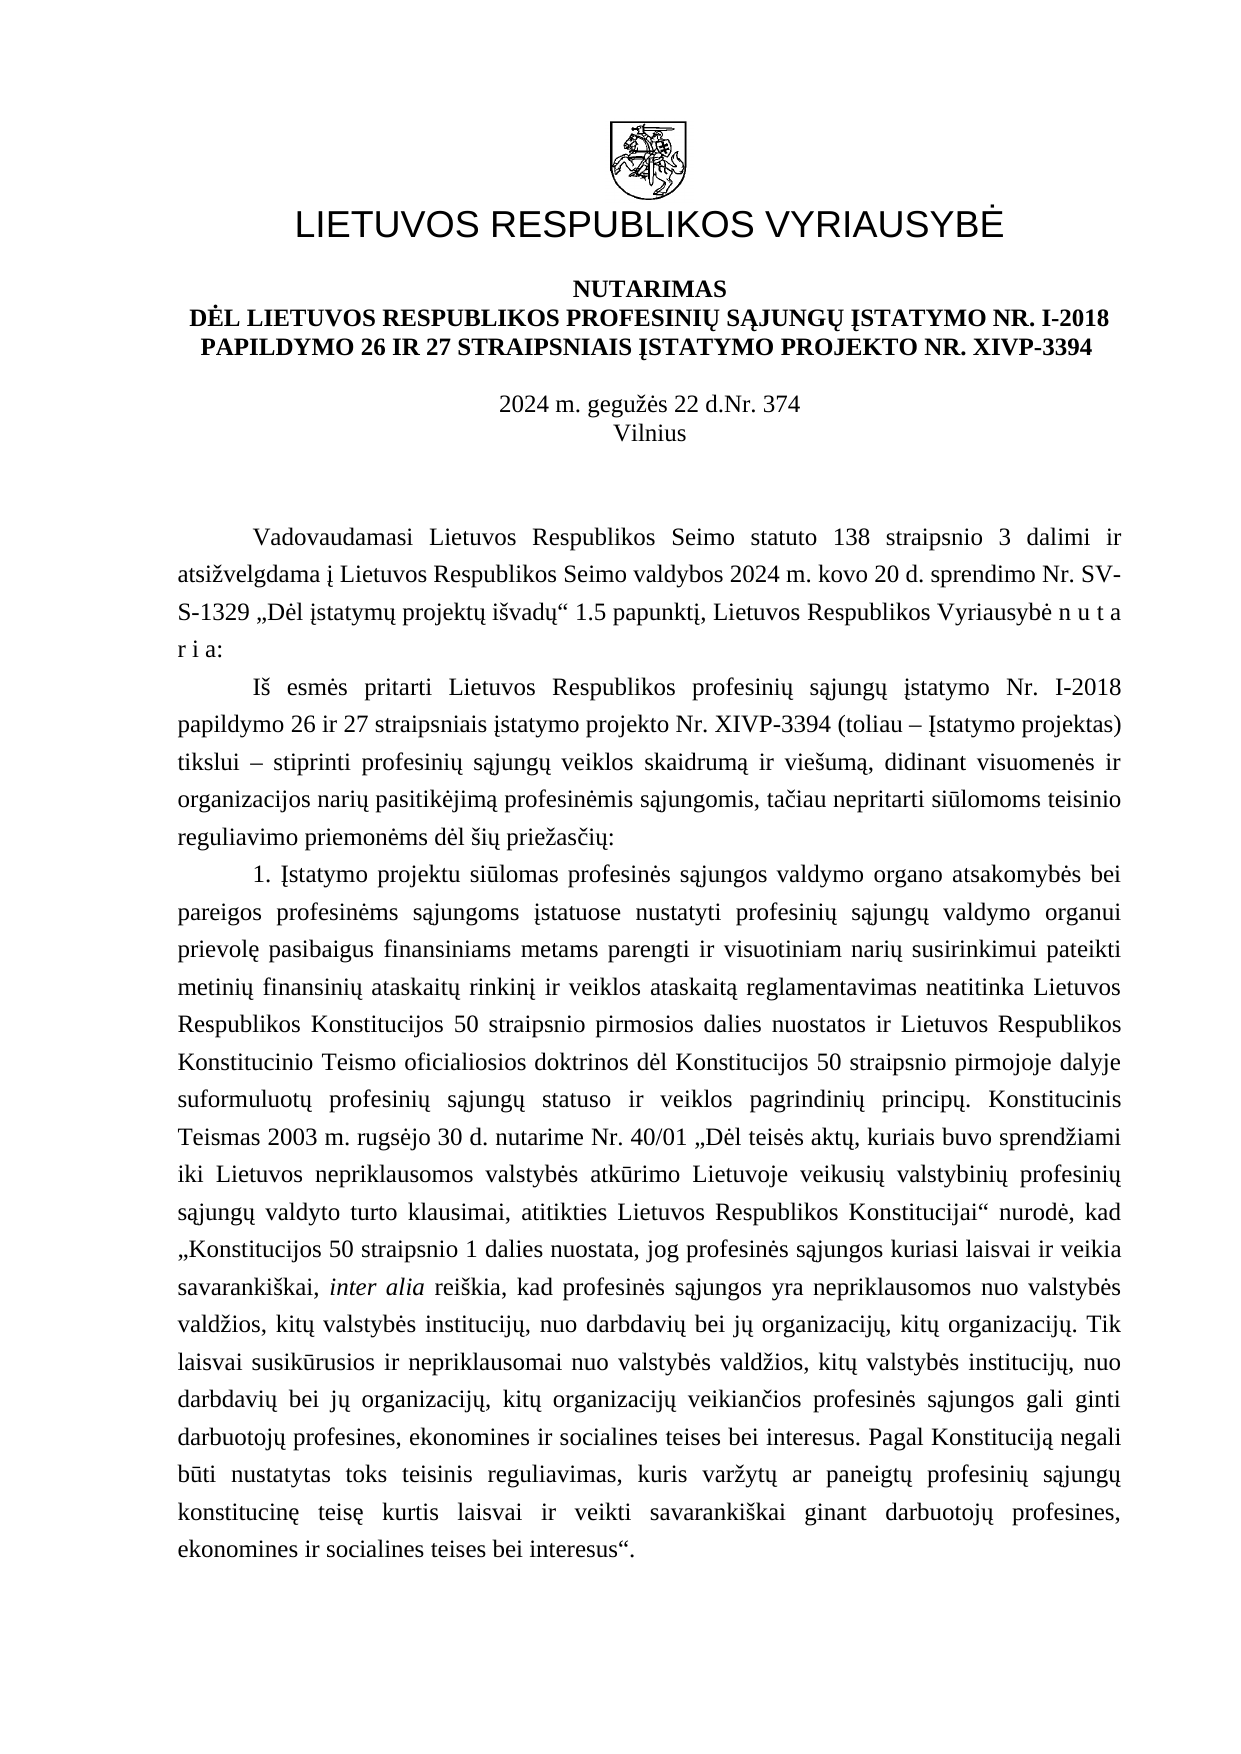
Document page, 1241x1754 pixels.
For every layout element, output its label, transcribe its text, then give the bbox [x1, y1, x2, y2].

text 1. Įstatymo projektu siūlomas profesinės sąjungos valdymo organo atsakomybės bei pareigos profesinėms sąjungoms įstatuose nustatyti profesinių sąjungų valdymo organui prievolę pasibaigus finansiniams metams parengti ir visuotiniam narių susirinkimui pateikti metinių finansinių ataskaitų rinkinį ir veiklos ataskaitą reglamentavimas neatitinka Lietuvos Respublikos Konstitucijos 50 straipsnio pirmosios dalies nuostatos ir Lietuvos Respublikos Konstitucinio Teismo oficialiosios doktrinos dėl Konstitucijos 50 straipsnio pirmojoje dalyje suformuluotų profesinių sąjungų statuso ir veiklos pagrindinių principų. Konstitucinis Teismas 2003 m. rugsėjo 30 d. nutarime Nr. 40/01 „Dėl teisės aktų, kuriais buvo sprendžiami iki Lietuvos nepriklausomos valstybės atkūrimo Lietuvoje veikusių valstybinių profesinių sąjungų valdyto turto klausimai, atitikties Lietuvos Respublikos Konstitucijai“ nurodė, kad „Konstitucijos 50 straipsnio 1 dalies nuostata, jog profesinės sąjungos kuriasi laisvai ir veikia savarankiškai, inter alia reiškia, kad profesinės sąjungos yra nepriklausomos nuo valstybės valdžios, kitų valstybės institucijų, nuo darbdavių bei jų organizacijų, kitų organizacijų. Tik laisvai susikūrusios ir nepriklausomai nuo valstybės valdžios, kitų valstybės institucijų, nuo darbdavių bei jų organizacijų, kitų organizacijų veikiančios profesinės sąjungos gali ginti darbuotojų profesines, ekonomines ir socialines teises bei interesus. Pagal Konstituciją negali būti nustatytas toks teisinis reguliavimas, kuris varžytų ar paneigtų profesinių sąjungų konstitucinę teisę kurtis laisvai ir veikti savarankiškai ginant darbuotojų profesines, ekonomines ir socialines teises bei interesus“. [177, 850, 1122, 1563]
text DĖL LIETUVOS RESPUBLIKOS PROFESINIŲ SĄJUNGŲ ĮSTATYMO NR. I-2018 [177, 303, 1122, 332]
text nutarimas [177, 274, 1122, 303]
text 2024 m. gegužės 22 d.Nr. 374 [177, 389, 1122, 418]
text Vadovaudamasi Lietuvos Respublikos Seimo statuto 138 straipsnio 3 dalimi ir atsižvelgdama į Lietuvos Respublikos Seimo valdybos 2024 m. kovo 20 d. sprendimo Nr. SV-S-1329 „Dėl įstatymų projektų išvadų“ 1.5 papunktį, Lietuvos Respublikos Vyriausybė n u t a r i a: [177, 513, 1122, 663]
text Vilnius [177, 418, 1122, 447]
text PAPILDYMO 26 IR 27 STRAIPSNIAIS ĮSTATYMO PROJEKTO NR. XIVP-3394 [177, 332, 1122, 360]
text Iš esmės pritarti Lietuvos Respublikos profesinių sąjungų įstatymo Nr. I-2018 papildymo 26 ir 27 straipsniais įstatymo projekto Nr. XIVP-3394 (toliau – Įstatymo projektas) tikslui – stiprinti profesinių sąjungų veiklos skaidrumą ir viešumą, didinant visuomenės ir organizacijos narių pasitikėjimą profesinėmis sąjungomis, tačiau nepritarti siūlomoms teisinio reguliavimo priemonėms dėl šių priežasčių: [177, 663, 1122, 850]
text Lietuvos Respublikos Vyriausybė [177, 202, 1122, 245]
